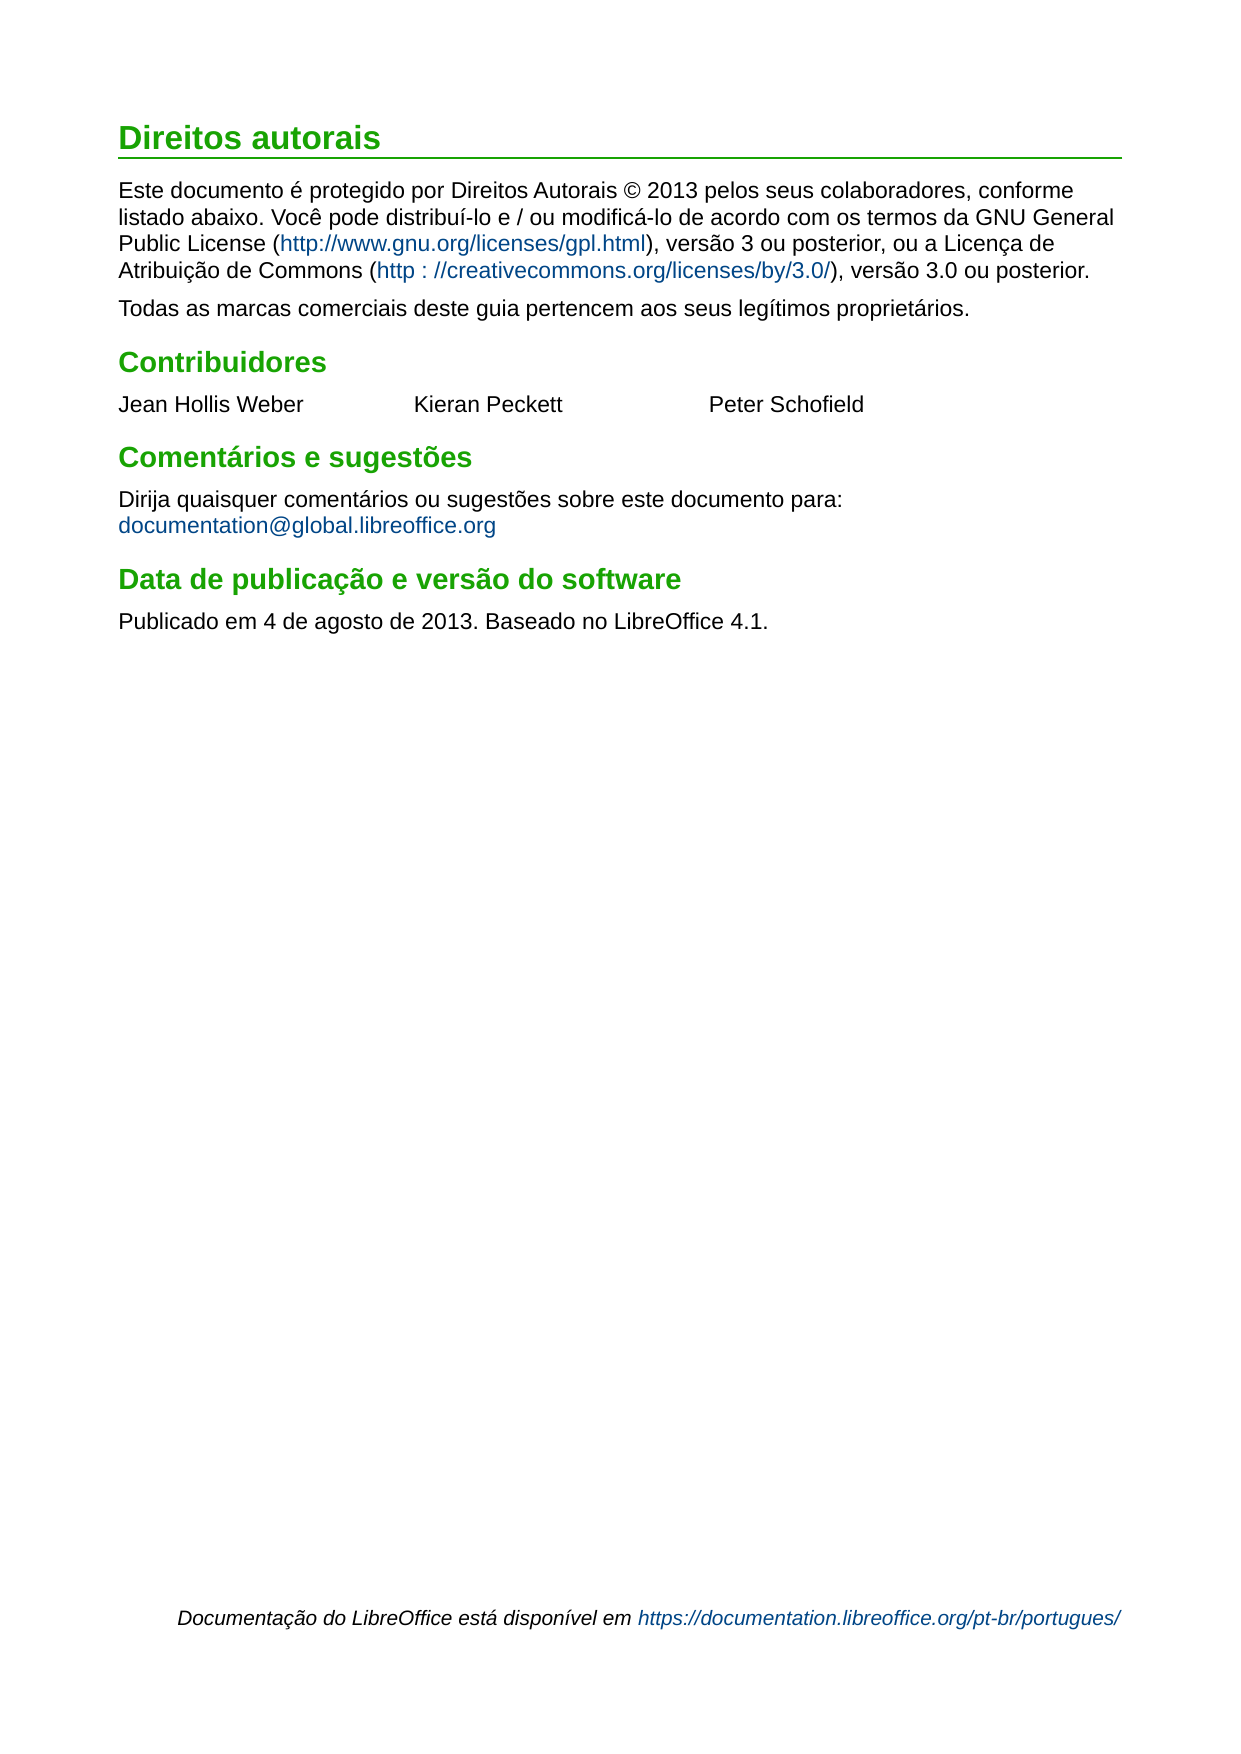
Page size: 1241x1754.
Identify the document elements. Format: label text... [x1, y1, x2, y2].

subtitle Direitos autorais [118, 118, 1122, 157]
subtitle Comentários e sugestões [118, 440, 1122, 474]
subtitle Contribuidores [118, 345, 1122, 378]
text Dirija quaisquer comentários ou sugestões sobre este documento para: documentation@global.libreoffice.org [118, 486, 1122, 539]
text Jean Hollis Weber Kieran Peckett Peter Schofield [118, 391, 1122, 417]
text Este documento é protegido por Direitos Autorais © 2013 pelos seus colaboradores, conforme listado abaixo. Você pode distribuí-lo e / ou modificá-lo de acordo com os termos da GNU General Public License (http://www.gnu.org/licenses/gpl.html), versão 3 ou posterior, ou a Licença de Atribuição de Commons (http : //creativecommons.org/licenses/by/3.0/), versão 3.0 ou posterior. [118, 177, 1122, 283]
subtitle Data de publicação e versão do software [118, 562, 1122, 595]
text Publicado em 4 de agosto de 2013. Baseado no LibreOffice 4.1. [118, 608, 1122, 634]
text Todas as marcas comerciais deste guia pertencem aos seus legítimos proprietários. [118, 295, 1122, 322]
